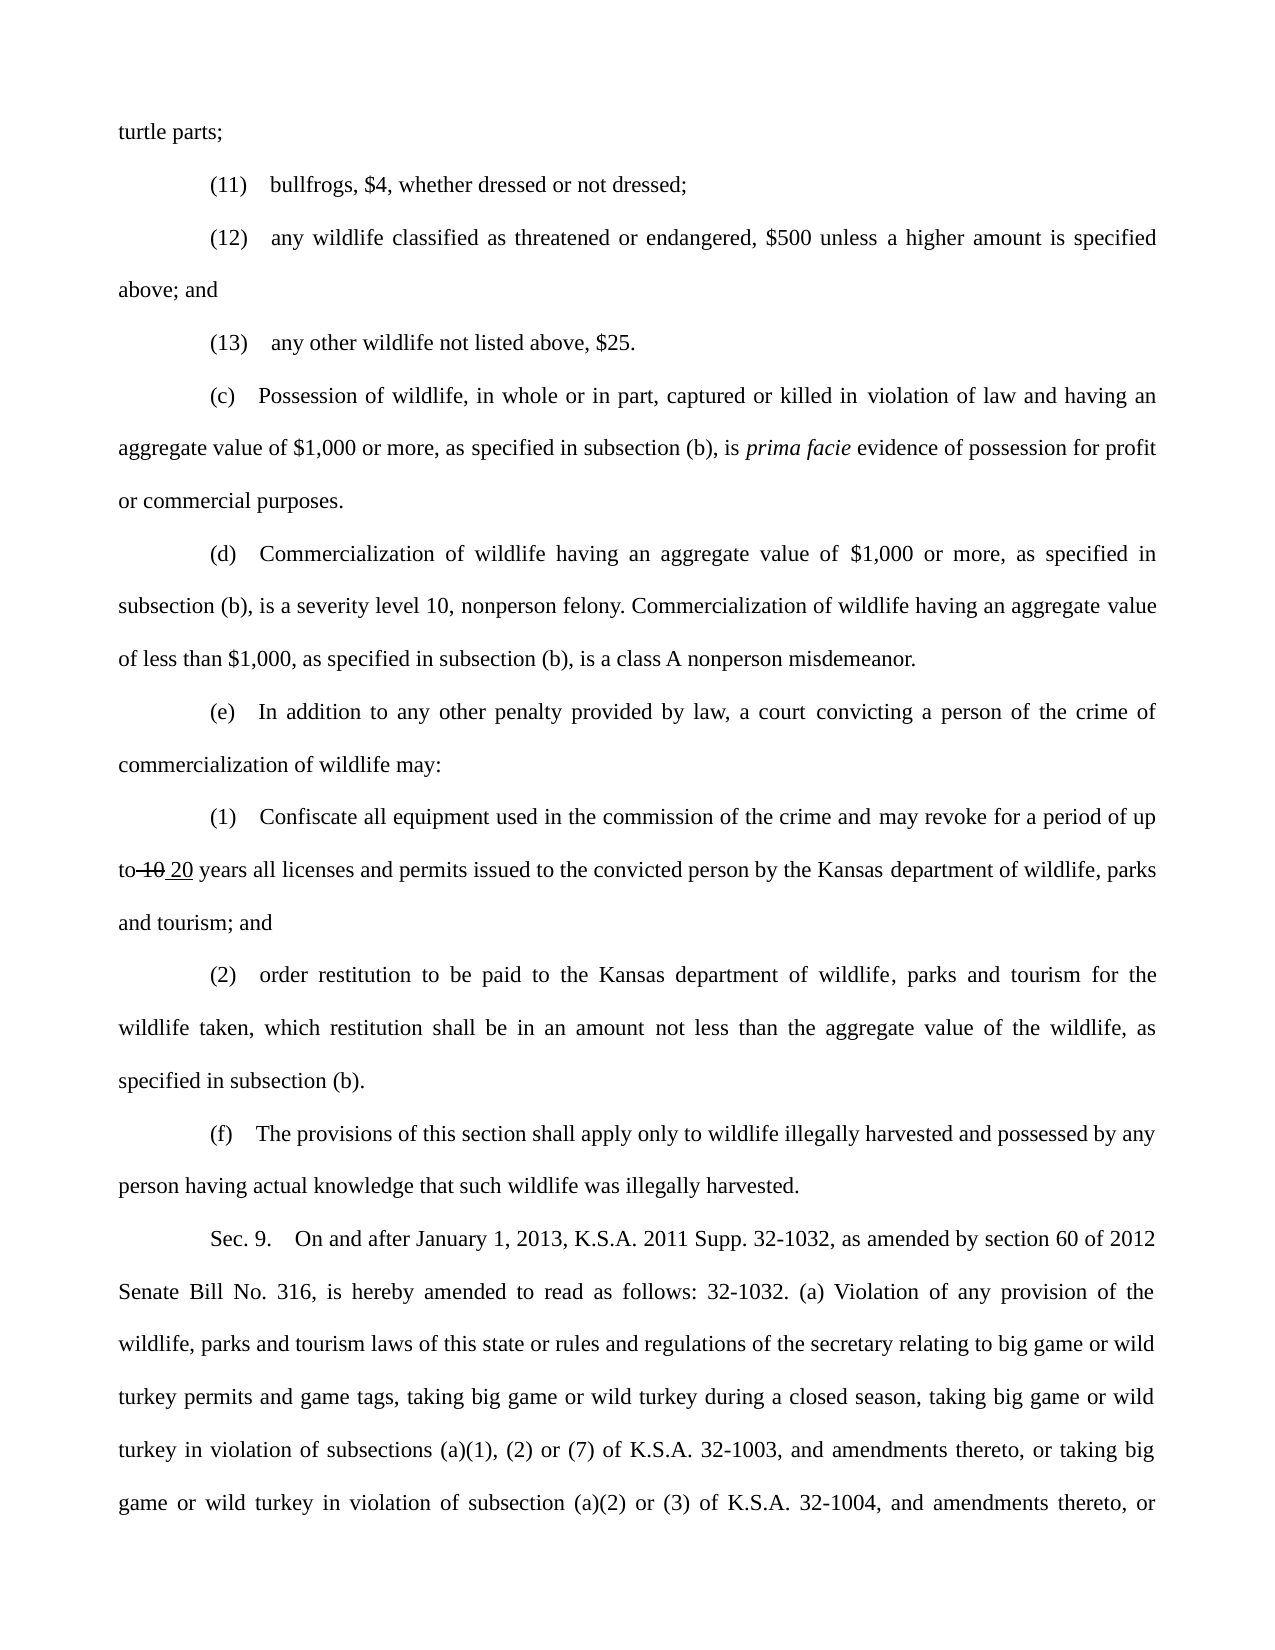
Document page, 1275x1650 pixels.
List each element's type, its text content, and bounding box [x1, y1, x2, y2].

text (11) bullfrogs, $4, whether dressed or not dressed; [118, 171, 1157, 197]
text (2) order restitution to be paid to the Kansas department of wildlife, parks and tourism for the wildlife taken, which restitution shall be in an amount not less than the aggregate value of the wildlife, as specified in subsection (b). [118, 961, 1157, 1093]
text (1) Confiscate all equipment used in the commission of the crime and may revoke for a period of up to 10 20 years all licenses and permits issued to the convicted person by the Kansas department of wildlife, parks and tourism; and [118, 803, 1157, 935]
text (e) In addition to any other penalty provided by law, a court convicting a person of the crime of commercialization of wildlife may: [118, 698, 1157, 777]
text (13) any other wildlife not listed above, $25. [118, 329, 1157, 355]
text (c) Possession of wildlife, in whole or in part, captured or killed in violation of law and having an aggregate value of $1,000 or more, as specified in subsection (b), is prima facie evidence of possession for profit or commercial purposes. [118, 382, 1157, 513]
text turtle parts; [118, 118, 1157, 144]
text (f) The provisions of this section shall apply only to wildlife illegally harvested and possessed by any person having actual knowledge that such wildlife was illegally harvested. [118, 1119, 1157, 1199]
text Sec. 9. On and after January 1, 2013, K.S.A. 2011 Supp. 32-1032, as amended by section 60 of 2012 Senate Bill No. 316, is hereby amended to read as follows: 32-1032. (a) Violation of any provision of the wildlife, parks and tourism laws of this state or rules and regulations of the secretary relating to big game or wild turkey permits and game tags, taking big game or wild turkey during a closed season, taking big game or wild turkey in violation of subsections (a)(1), (2) or (7) of K.S.A. 32-1003, and amendments thereto, or taking big game or wild turkey in violation of subsection (a)(2) or (3) of K.S.A. 32-1004, and amendments thereto, or [118, 1225, 1157, 1515]
text (d) Commercialization of wildlife having an aggregate value of $1,000 or more, as specified in subsection (b), is a severity level 10, nonperson felony. Commercialization of wildlife having an aggregate value of less than $1,000, as specified in subsection (b), is a class A nonperson misdemeanor. [118, 540, 1157, 672]
text (12) any wildlife classified as threatened or endangered, $500 unless a higher amount is specified above; and [118, 223, 1157, 303]
